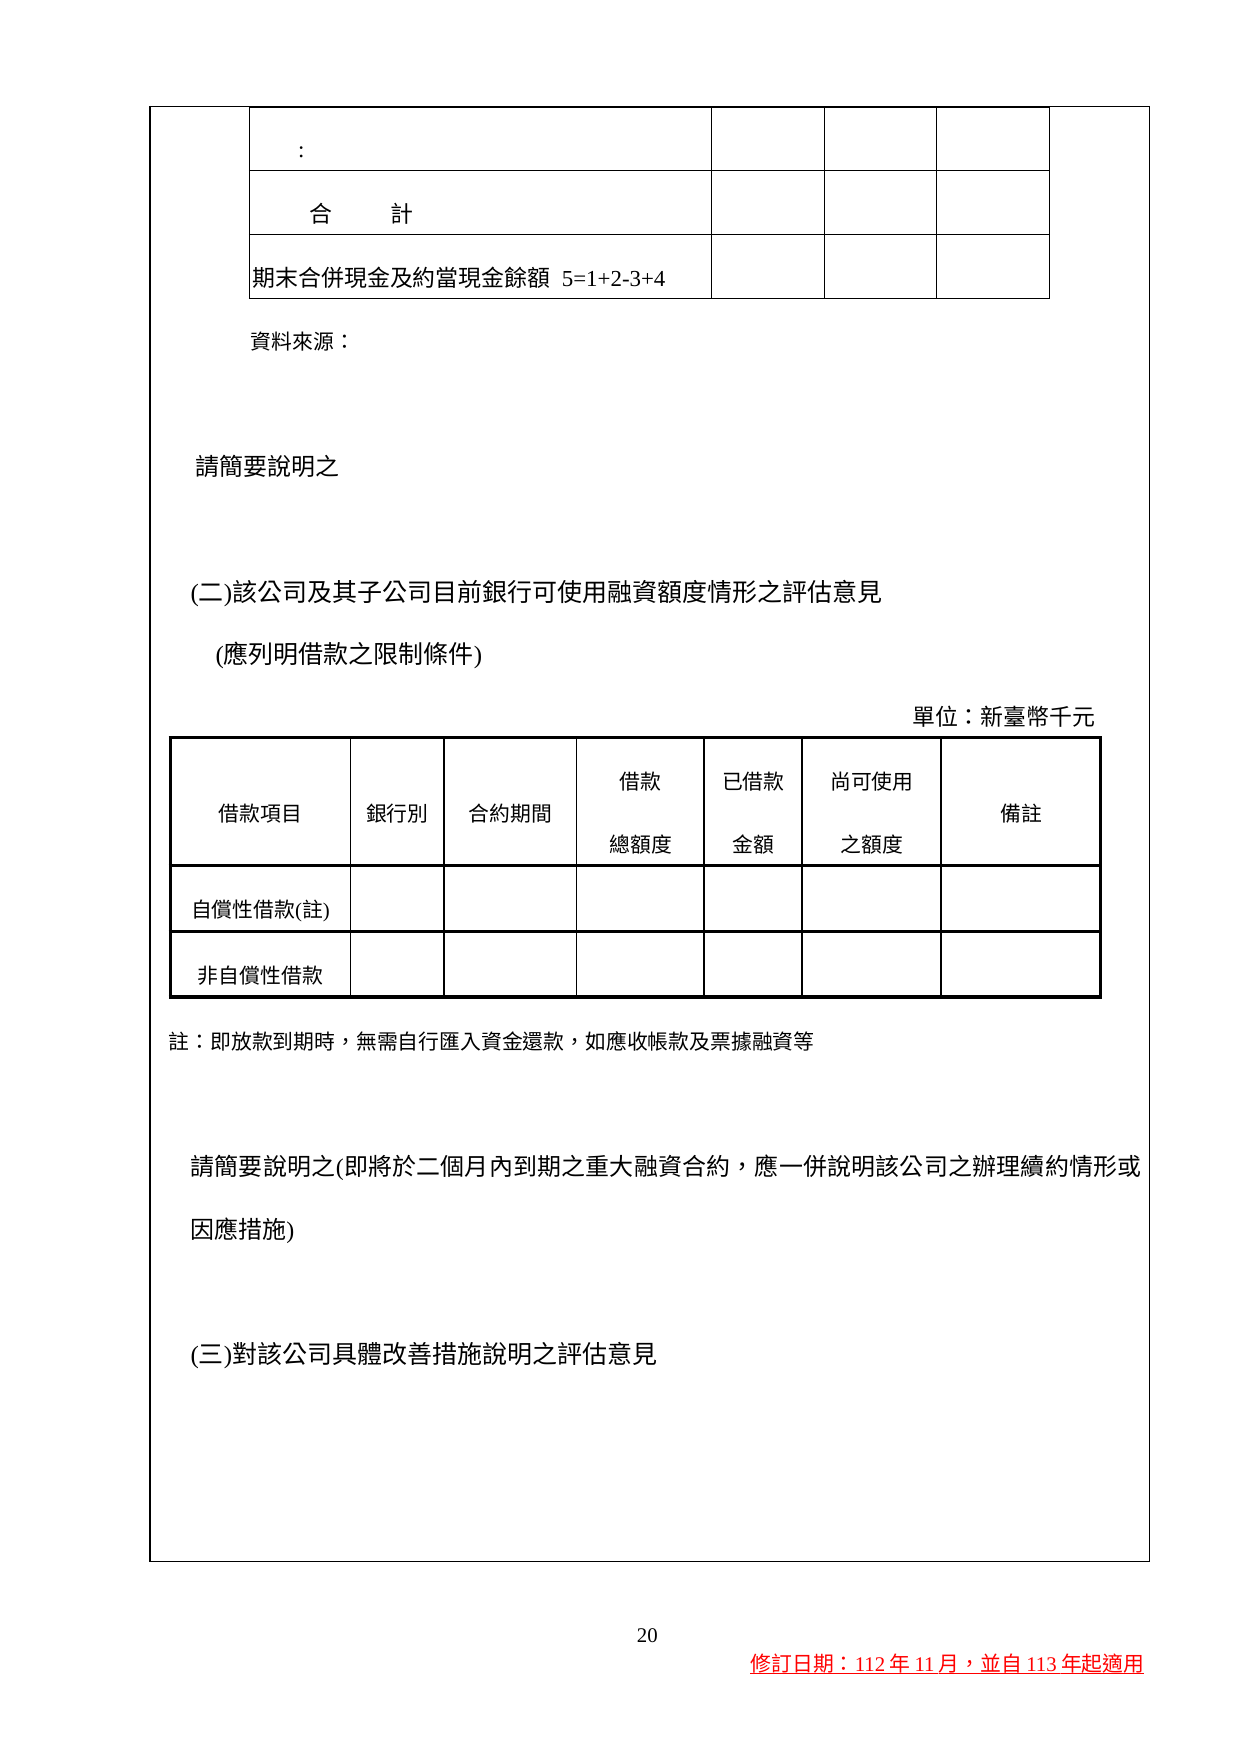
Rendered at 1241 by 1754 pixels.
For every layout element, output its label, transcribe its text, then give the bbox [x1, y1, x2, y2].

table_cell [942, 933, 1099, 995]
table_cell [577, 933, 703, 995]
table_cell [825, 108, 936, 170]
table_cell [712, 108, 824, 170]
table_cell [803, 867, 940, 930]
table_cell 合 計 [250, 171, 711, 234]
table_cell [712, 171, 824, 234]
table_cell [937, 108, 1049, 170]
table_cell [937, 235, 1049, 297]
table_header 銀行別 [351, 739, 443, 864]
table_cell [803, 933, 940, 995]
table_cell [351, 933, 443, 995]
table_header 借款項目 [172, 739, 350, 864]
table_cell [445, 867, 576, 930]
table_cell [705, 933, 801, 995]
table_header 已借款金額 [705, 739, 801, 864]
table_cell [942, 867, 1099, 930]
table_cell [351, 867, 443, 930]
table_cell [712, 235, 824, 297]
table_cell 自償性借款(註) [172, 867, 350, 930]
table_cell 分析項目： 一、財務業務狀況分析 (一)最近二年度及當年度最近期資產負債表 單位：新臺幣千元 單位：新臺幣千元 請簡要說明之(預付款項、無形資產、暫付款、其他應收款或存出保證金有大幅增加者，請說明其增加原因、交易對象及合理性，預付款項有無實質上係資金貸與他人性質者等) (二)最近二年度及當年度最近期綜合損益表 單位：新臺幣千元 單位：新臺幣千元 請簡要說明之 二、營運週轉分析-分析最近二年度及當年度最近期列示流動比率、速動比率、應收款項週轉率、存貨週轉率、負債比率及來自營業活動現金流量明細表 單位：新臺幣千元 資料來源： 註1：若有當月合併營業收入較上月及去年同期變動達50%，且金額達新臺幣30,000千元，或最近三個月之合併營業收入累積變動達100%，且差異金額達新臺幣60,000千元者，須加強分析應收帳款週轉率及存貨週轉率之變動有無異常情事。 註2：下表僅供參考，另最近三個月之負債比率皆未達60%者，無須計算。 N年截至最近一個月 單位：新臺幣千元 請簡要說明之 最近一年內重大訊息分析（請就是否對財務業務有重大影響分析） 本中心函示應辦事項之查證情形 其他分析 (一)對該公司未來三個月預計個體及合併現金收支情形之評估意見 (下列分析不包括受限制銀行存款，並應確實評估未來現金收支與融資來源之合理性) (應注意重要子公司資金狀況有無異常情形及該公司未來三個月合併現金收支預測表編製是否合理可行。倘公司本身營運狀況不佳(例如:重要主管異動頻繁、持續虧損、週轉情形或現金收支情形不佳與銀行可使用融資額度不足等，請綜合評估各項營運指標)，且轉投資比重較高者，亦應注意該公司現金收支預測表編製之合理性。) N年 月至 月之個體現金收支預測表 單位：新臺幣千元 資料來源： N年 月至 月之合併現金收支預測表 單位：新臺幣千元 資料來源： 請簡要說明之 (二)該公司及其子公司目前銀行可使用融資額度情形之評估意見 (應列明借款之限制條件) 單位：新臺幣千元 註：即放款到期時，無需自行匯入資金還款，如應收帳款及票據融資等 請簡要說明之(即將於二個月內到期之重大融資合約，應一併說明該公司之辦理續約情形或因應措施) (三)對該公司具體改善措施說明之評估意見 六、分析結論 [151, 107, 1149, 1561]
table_cell : [250, 108, 711, 170]
table_cell [825, 171, 936, 234]
table_cell [577, 867, 703, 930]
table_cell 非自償性借款 [172, 933, 350, 995]
table_cell 期末合併現金及約當現金餘額 5=1+2-3+4 [250, 235, 711, 297]
table_cell [705, 867, 801, 930]
table_header 合約期間 [445, 739, 576, 864]
table_header 備註 [942, 739, 1099, 864]
table_cell [937, 171, 1049, 234]
table_cell [825, 235, 936, 297]
table_header 借款 總額度 [577, 739, 703, 864]
table_cell [445, 933, 576, 995]
table_header 尚可使用 之額度 [803, 739, 940, 864]
